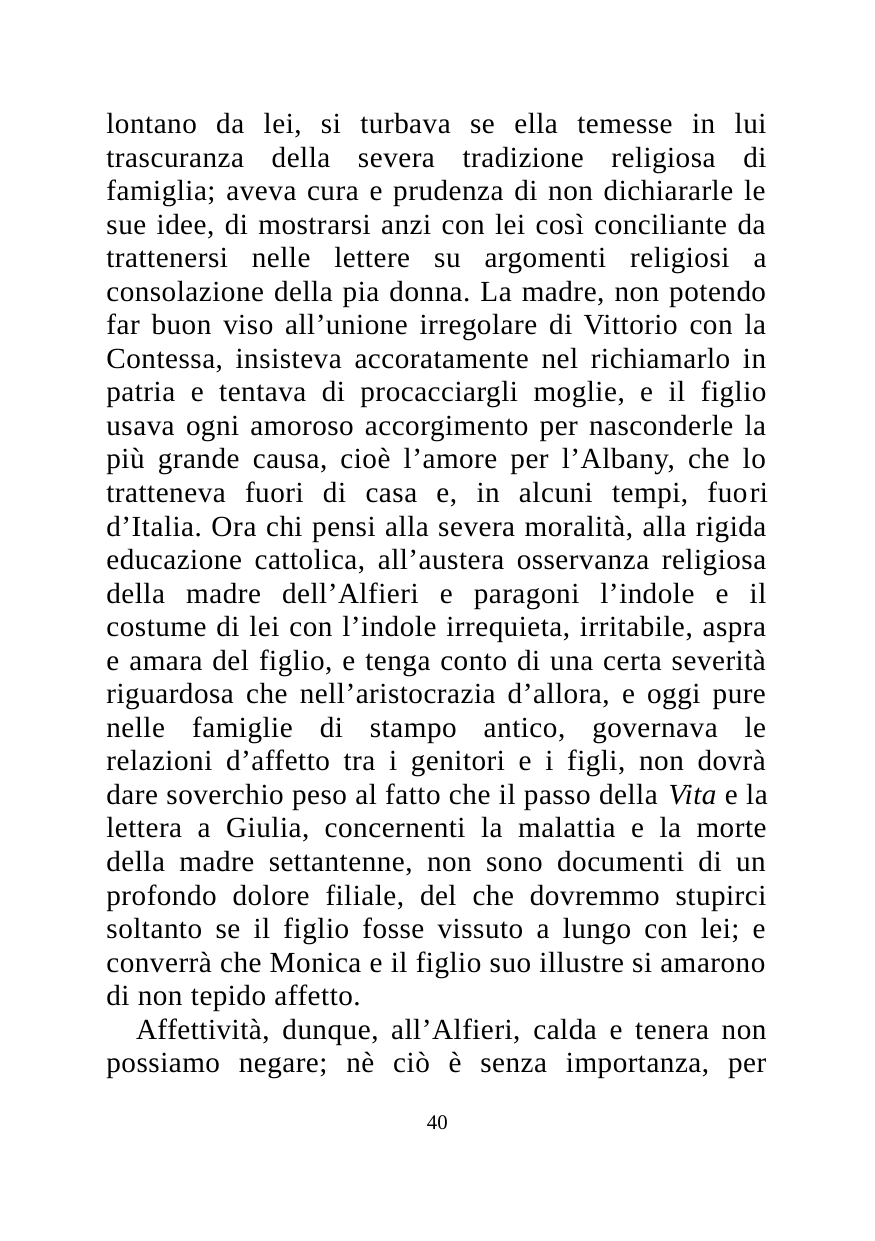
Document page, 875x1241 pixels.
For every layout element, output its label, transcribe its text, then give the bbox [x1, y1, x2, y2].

text lontano da lei, si turbava se ella temesse in lui trascuranza della severa tradizione religiosa di famiglia; aveva cura e prudenza di non dichiararle le sue idee, di mostrarsi anzi con lei così conciliante da trattenersi nelle lettere su argomenti religiosi a consolazione della pia donna. La madre, non potendo far buon viso all’unione irregolare di Vittorio con la Contessa, insisteva accoratamente nel richiamarlo in patria e tentava di procacciargli moglie, e il figlio usava ogni amoroso accorgimento per nasconderle la più grande causa, cioè l’amore per l’Albany, che lo tratteneva fuori di casa e, in alcuni tempi, fuori d’Italia. Ora chi pensi alla severa moralità, alla rigida educazione cattolica, all’austera osservanza religiosa della madre dell’Alfieri e paragoni l’indole e il costume di lei con l’indole irrequieta, irritabile, aspra e amara del figlio, e tenga conto di una certa severità riguardosa che nell’aristocrazia d’allora, e oggi pure nelle famiglie di stampo antico, governava le relazioni d’affetto tra i genitori e i figli, non dovrà dare soverchio peso al fatto che il passo della Vita e la lettera a Giulia, concernenti la malattia e la morte della madre settantenne, non sono documenti di un profondo dolore filiale, del che dovremmo stupirci soltanto se il figlio fosse vissuto a lungo con lei; e converrà che Monica e il figlio suo illustre si amarono di non tepido affetto. [106, 106, 768, 1012]
